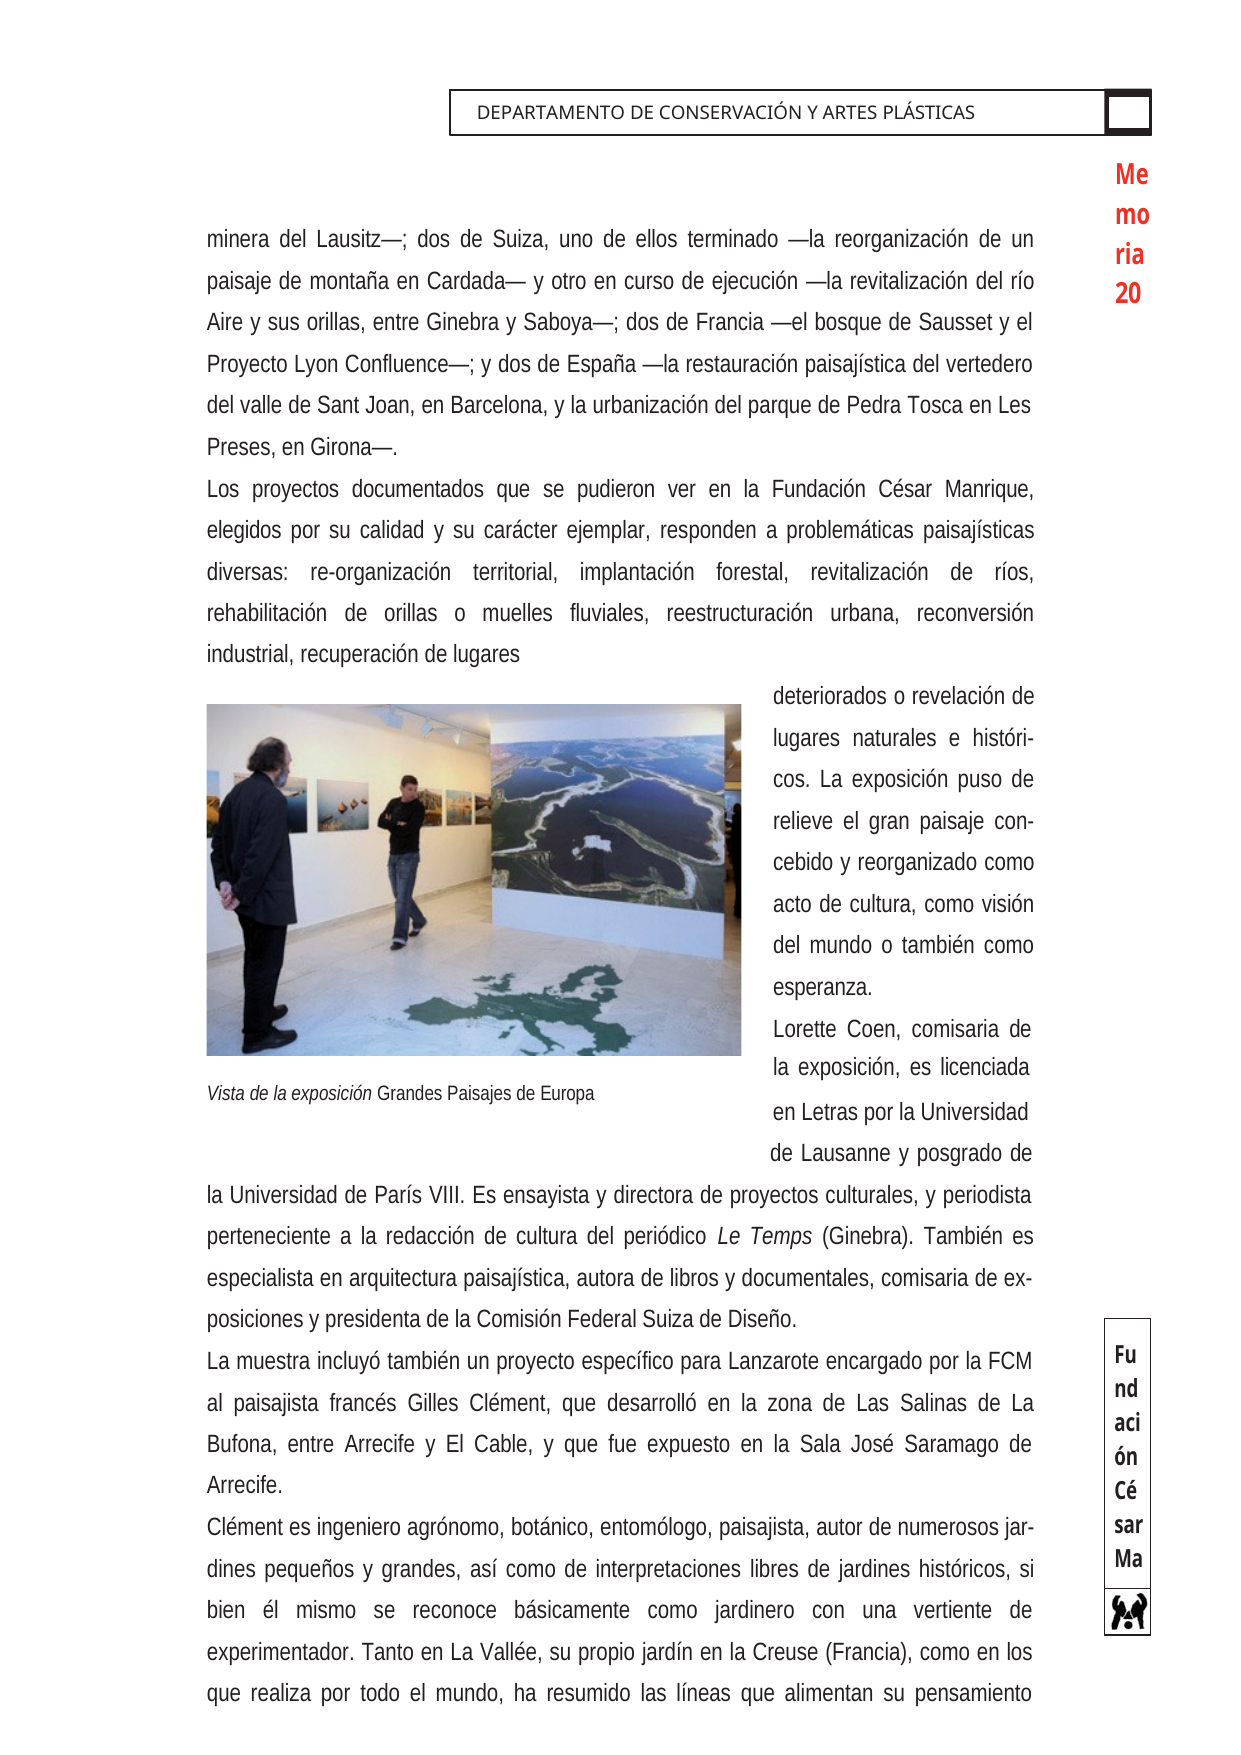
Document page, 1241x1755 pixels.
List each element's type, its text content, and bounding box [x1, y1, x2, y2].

text la exposición, es licenciada [773, 1055, 1063, 1081]
text Clément es ingeniero agrónomo, botánico, entomólogo, paisajista, autor de numerosos jar-dines pequeños y grandes, así como de interpretaciones libres de jardines históricos, si bien él mismo se reconoce básicamente como jardinero con una vertiente de experimentador. Tanto en La Vallée, su propio jardín en la Creuse (Francia), como en los que realiza por todo el mundo, ha resumido las líneas que alimentan su pensamiento [207, 1512, 1034, 1707]
text Vista de la exposición Grandes Paisajes de Europa [207, 1081, 603, 1105]
text La muestra incluyó también un proyecto específico para Lanzarote encargado por la FCM al paisajista francés Gilles Clément, que desarrolló en la zona de Las Salinas de La Bufona, entre Arrecife y El Cable, y que fue expuesto en la Sala José Saramago de Arrecife. [207, 1346, 1034, 1499]
text la Universidad de París VIII. Es ensayista y directora de proyectos culturales, y periodista perteneciente a la redacción de cultura del periódico Le Temps (Ginebra). También es especialista en arquitectura paisajística, autora de libros y documentales, comisaria de ex-posiciones y presidenta de la Comisión Federal Suiza de Diseño. [207, 1180, 1034, 1333]
text Lorette Coen, comisaria de [773, 1013, 1063, 1042]
text en Letras por la Universidad de Lausanne y posgrado de [770, 1097, 1034, 1167]
text Memoria 2008 [1115, 153, 1151, 306]
text minera del Lausitz—; dos de Suiza, uno de ellos terminado —la reorganización de un paisaje de montaña en Cardada— y otro en curso de ejecución —la revitalización del río Aire y sus orillas, entre Ginebra y Saboya—; dos de Francia —el bosque de Sausset y el Proyecto Lyon Confluence—; y dos de España —la restauración paisajística del vertedero del valle de Sant Joan, en Barcelona, y la urbanización del parque de Pedra Tosca en Les Preses, en Girona—. [207, 224, 1034, 460]
text Los proyectos documentados que se pudieron ver en la Fundación César Manrique, elegidos por su calidad y su carácter ejemplar, responden a problemáticas paisajísticas diversas: re-organización territorial, implantación forestal, revitalización de ríos, rehabilitación de orillas o muelles fluviales, reestructuración urbana, reconversión industrial, recuperación de lugares [207, 473, 1034, 668]
text Fundación César Manrique [1114, 1336, 1145, 1574]
text deteriorados o revelación de lugares naturales e históri-cos. La exposición puso de relieve el gran paisaje con-cebido y reorganizado como acto de cultura, como visión del mundo o también como esperanza. [773, 681, 1034, 1000]
